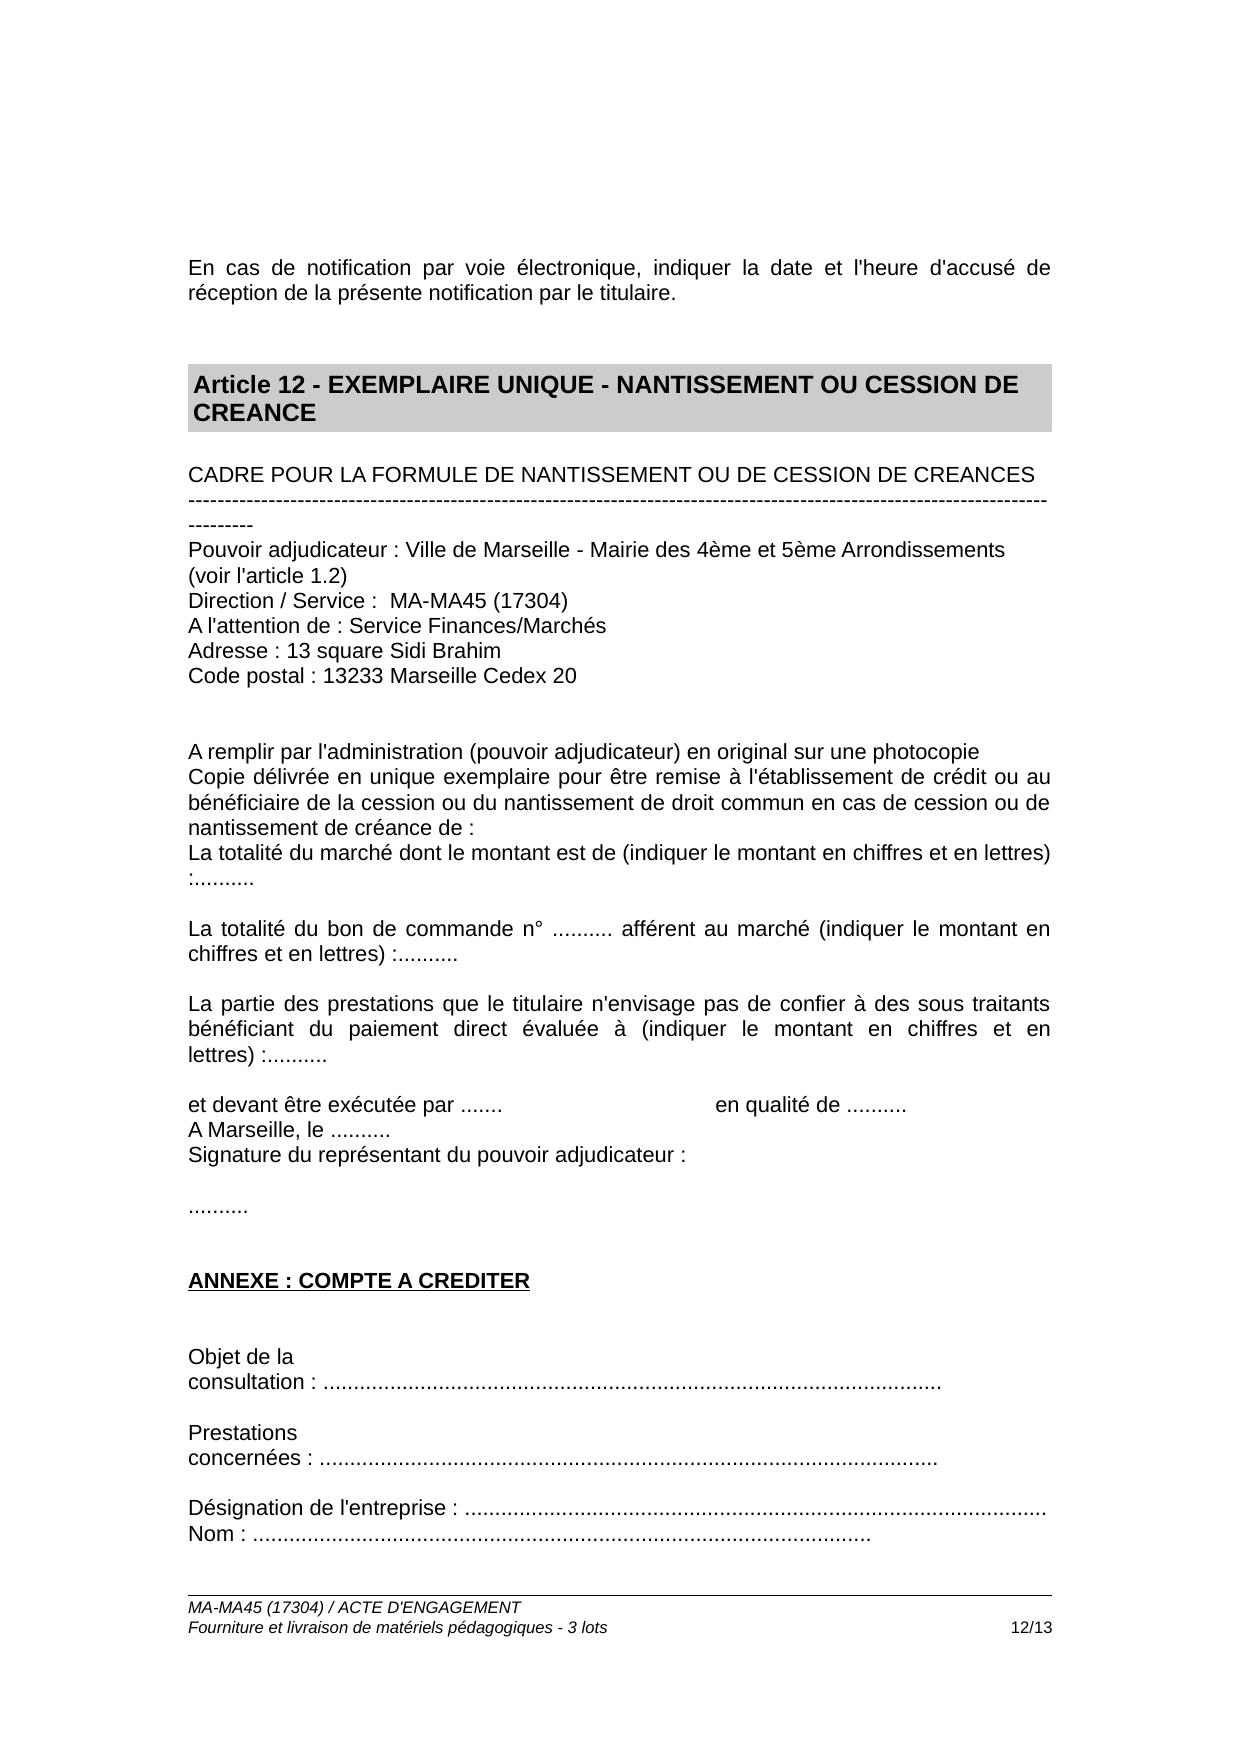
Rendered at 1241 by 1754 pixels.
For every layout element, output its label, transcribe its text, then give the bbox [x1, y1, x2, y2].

text Désignation de l'entreprise : ................................................................................................ [188, 1495, 1052, 1520]
text Code postal : 13233 Marseille Cedex 20 [188, 663, 1052, 688]
text En cas de notification par voie électronique, indiquer la date et l'heure d'accusé de réception de la présente notification par le titulaire. [188, 255, 1052, 305]
text ANNEXE : COMPTE A CREDITER [188, 1268, 1052, 1293]
subtitle EXEMPLAIRE UNIQUE - NANTISSEMENT OU CESSION DE CREANCE [190, 367, 1050, 430]
text Nom : ...................................................................................................... [188, 1520, 1052, 1546]
text .......... [188, 1193, 1052, 1218]
text Adresse : 13 square Sidi Brahim [188, 638, 1052, 663]
text Prestations concernées : ...................................................................................................... [188, 1419, 1052, 1470]
text La partie des prestations que le titulaire n'envisage pas de confier à des sous traitants bénéficiant du paiement direct évaluée à (indiquer le montant en chiffres et en lettres) :.......... [188, 991, 1052, 1067]
text Objet de la consultation : ...................................................................................................... [188, 1344, 1052, 1394]
text A remplir par l'administration (pouvoir adjudicateur) en original sur une photocopie [188, 739, 1052, 764]
text (voir l'article 1.2) [188, 562, 1052, 588]
text Pouvoir adjudicateur : Ville de Marseille - Mairie des 4ème et 5ème Arrondissements [188, 537, 1052, 562]
text ------------------------------------------------------------------------------------------------------------------------------- [188, 487, 1052, 537]
text La totalité du marché dont le montant est de (indiquer le montant en chiffres et en lettres) :.......... [188, 840, 1052, 890]
text Copie délivrée en unique exemplaire pour être remise à l'établissement de crédit ou au bénéficiaire de la cession ou du nantissement de droit commun en cas de cession ou de nantissement de créance de : [188, 764, 1052, 840]
text A l'attention de : Service Finances/Marchés [188, 613, 1052, 638]
text A Marseille, le .......... [188, 1117, 1052, 1142]
text et devant être exécutée par ....... en qualité de .......... [188, 1092, 1052, 1117]
text Signature du représentant du pouvoir adjudicateur : [188, 1142, 1052, 1167]
text La totalité du bon de commande n° .......... afférent au marché (indiquer le montant en chiffres et en lettres) :.......... [188, 915, 1052, 966]
text Direction / Service : MA-MA45 (17304) [188, 588, 1052, 613]
text CADRE POUR LA FORMULE DE NANTISSEMENT OU DE CESSION DE CREANCES [188, 462, 1052, 487]
